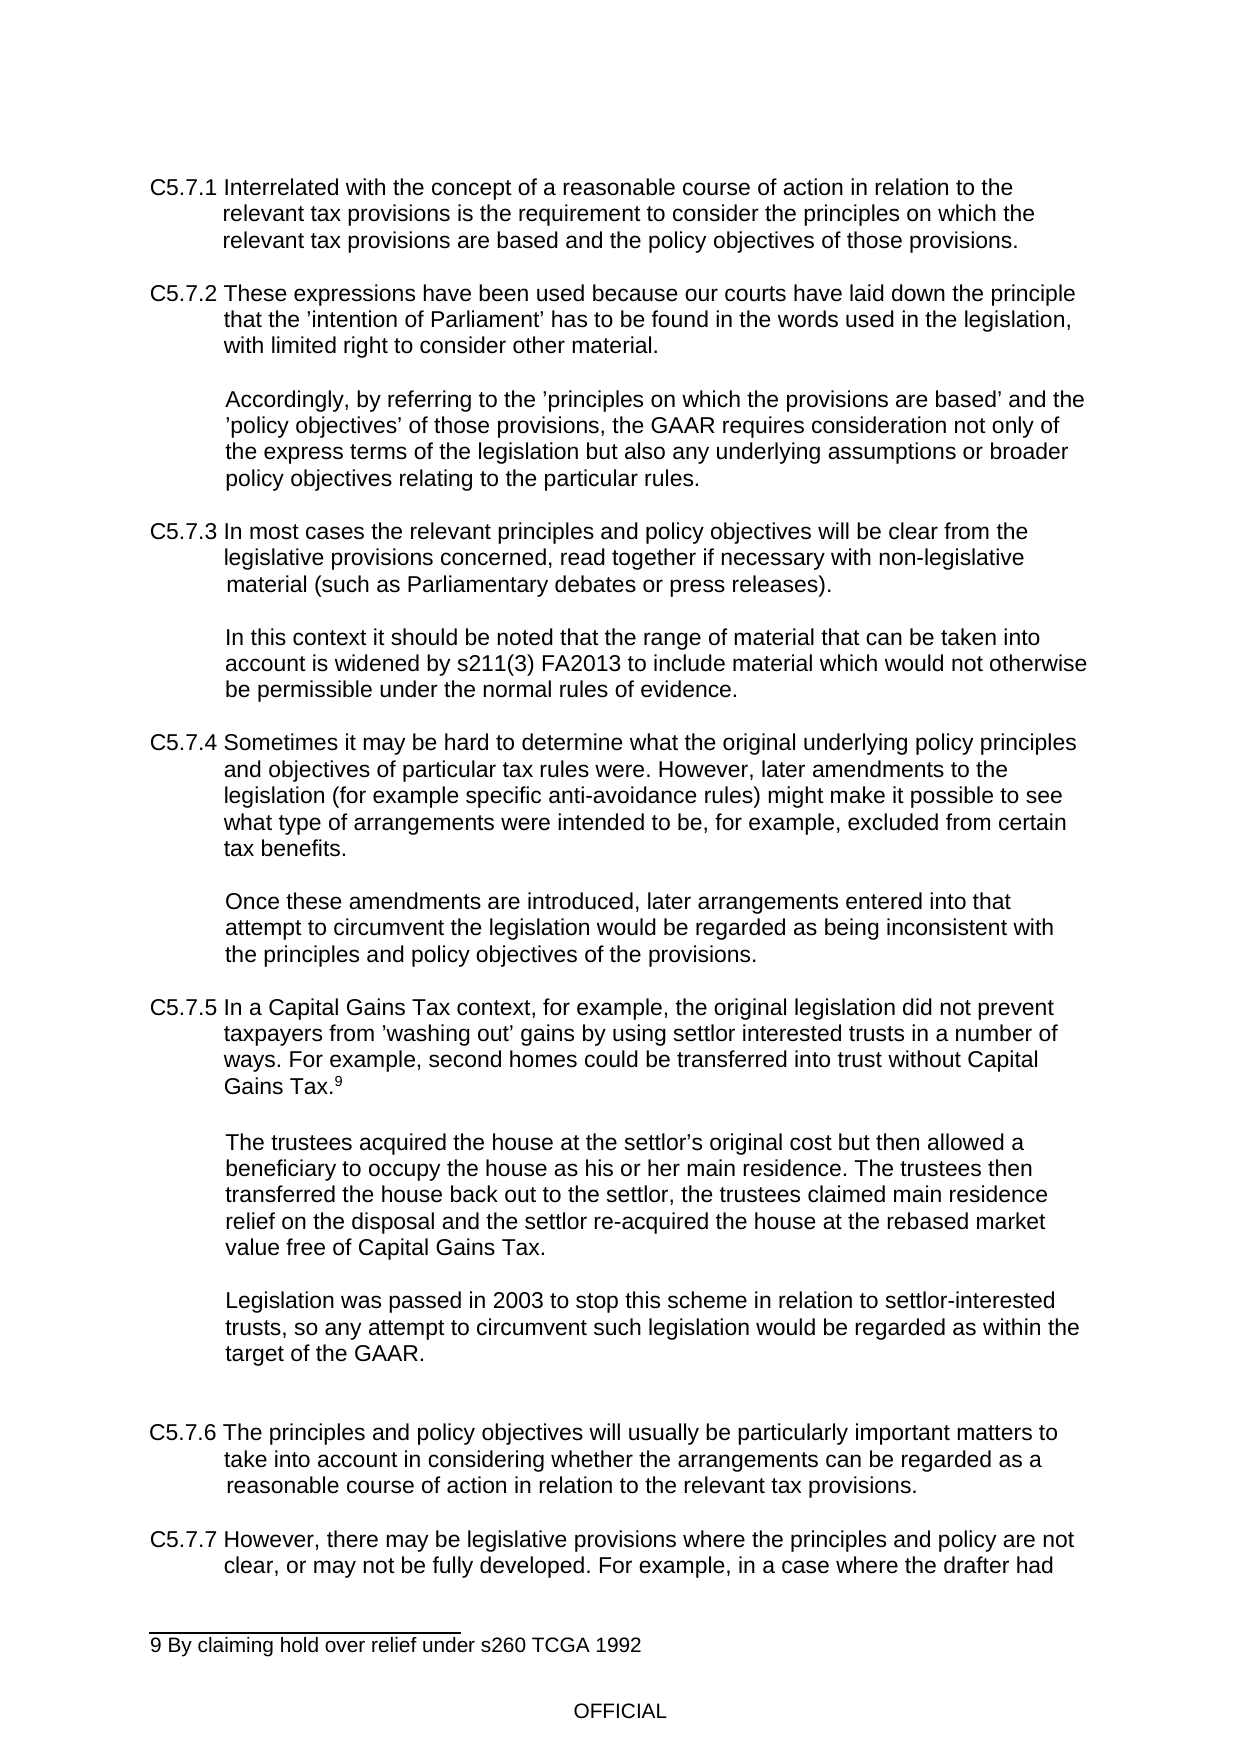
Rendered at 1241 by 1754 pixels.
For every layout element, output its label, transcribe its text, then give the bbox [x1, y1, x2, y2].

text Once these amendments are introduced, later arrangements entered into that attempt to circumvent the legislation would be regarded as being inconsistent with the principles and policy objectives of the provisions. [225, 888, 1090, 967]
text C5.7.4 Sometimes it may be hard to determine what the original underlying policy principles and objectives of particular tax rules were. However, later amendments to the legislation (for example specific anti-avoidance rules) might make it possible to see what type of arrangements were intended to be, for example, excluded from certain tax benefits. [149, 729, 1090, 861]
text C5.7.1 Interrelated with the concept of a reasonable course of action in relation to the relevant tax provisions is the requirement to consider the principles on which the relevant tax provisions are based and the policy objectives of those provisions. [149, 174, 1090, 253]
text material (such as Parliamentary debates or press releases). [226, 571, 1090, 597]
text C5.7.7 However, there may be legislative provisions where the principles and policy are not clear, or may not be fully developed. For example, in a case where the drafter had [149, 1526, 1090, 1578]
text reasonable course of action in relation to the relevant tax provisions. [226, 1472, 1090, 1499]
text C5.7.2 These expressions have been used because our courts have laid down the principle that the ’intention of Parliament’ has to be found in the words used in the legislation, with limited right to consider other material. [149, 280, 1090, 359]
text C5.7.3 In most cases the relevant principles and policy objectives will be clear from the legislative provisions concerned, read together if necessary with non-legislative [149, 518, 1090, 570]
text C5.7.5 In a Capital Gains Tax context, for example, the original legislation did not prevent taxpayers from ’washing out’ gains by using settlor interested trusts in a number of ways. For example, second homes could be transferred into trust without Capital Gains Tax. [149, 993, 1090, 1099]
text The trustees acquired the house at the settlor’s original cost but then allowed a beneficiary to occupy the house as his or her main residence. The trustees then transferred the house back out to the settlor, the trustees claimed main residence relief on the disposal and the settlor re-acquired the house at the rebased market value free of Capital Gains Tax. [225, 1129, 1090, 1260]
text Accordingly, by referring to the ’principles on which the provisions are based’ and the ’policy objectives’ of those provisions, the GAAR requires consideration not only of the express terms of the legislation but also any underlying assumptions or broader policy objectives relating to the particular rules. [225, 386, 1090, 491]
text C5.7.6 The principles and policy objectives will usually be particularly important matters to [149, 1419, 1090, 1446]
text In this context it should be noted that the range of material that can be taken into account is widened by s211(3) FA2013 to include material which would not otherwise be permissible under the normal rules of evidence. [225, 624, 1090, 703]
text By claiming hold over relief under s260 TCGA 1992 [150, 1633, 1091, 1657]
text Legislation was passed in 2003 to stop this scheme in relation to settlor-interested trusts, so any attempt to circumvent such legislation would be regarded as within the target of the GAAR. [225, 1287, 1090, 1366]
text take into account in considering whether the arrangements can be regarded as a [149, 1446, 1090, 1472]
